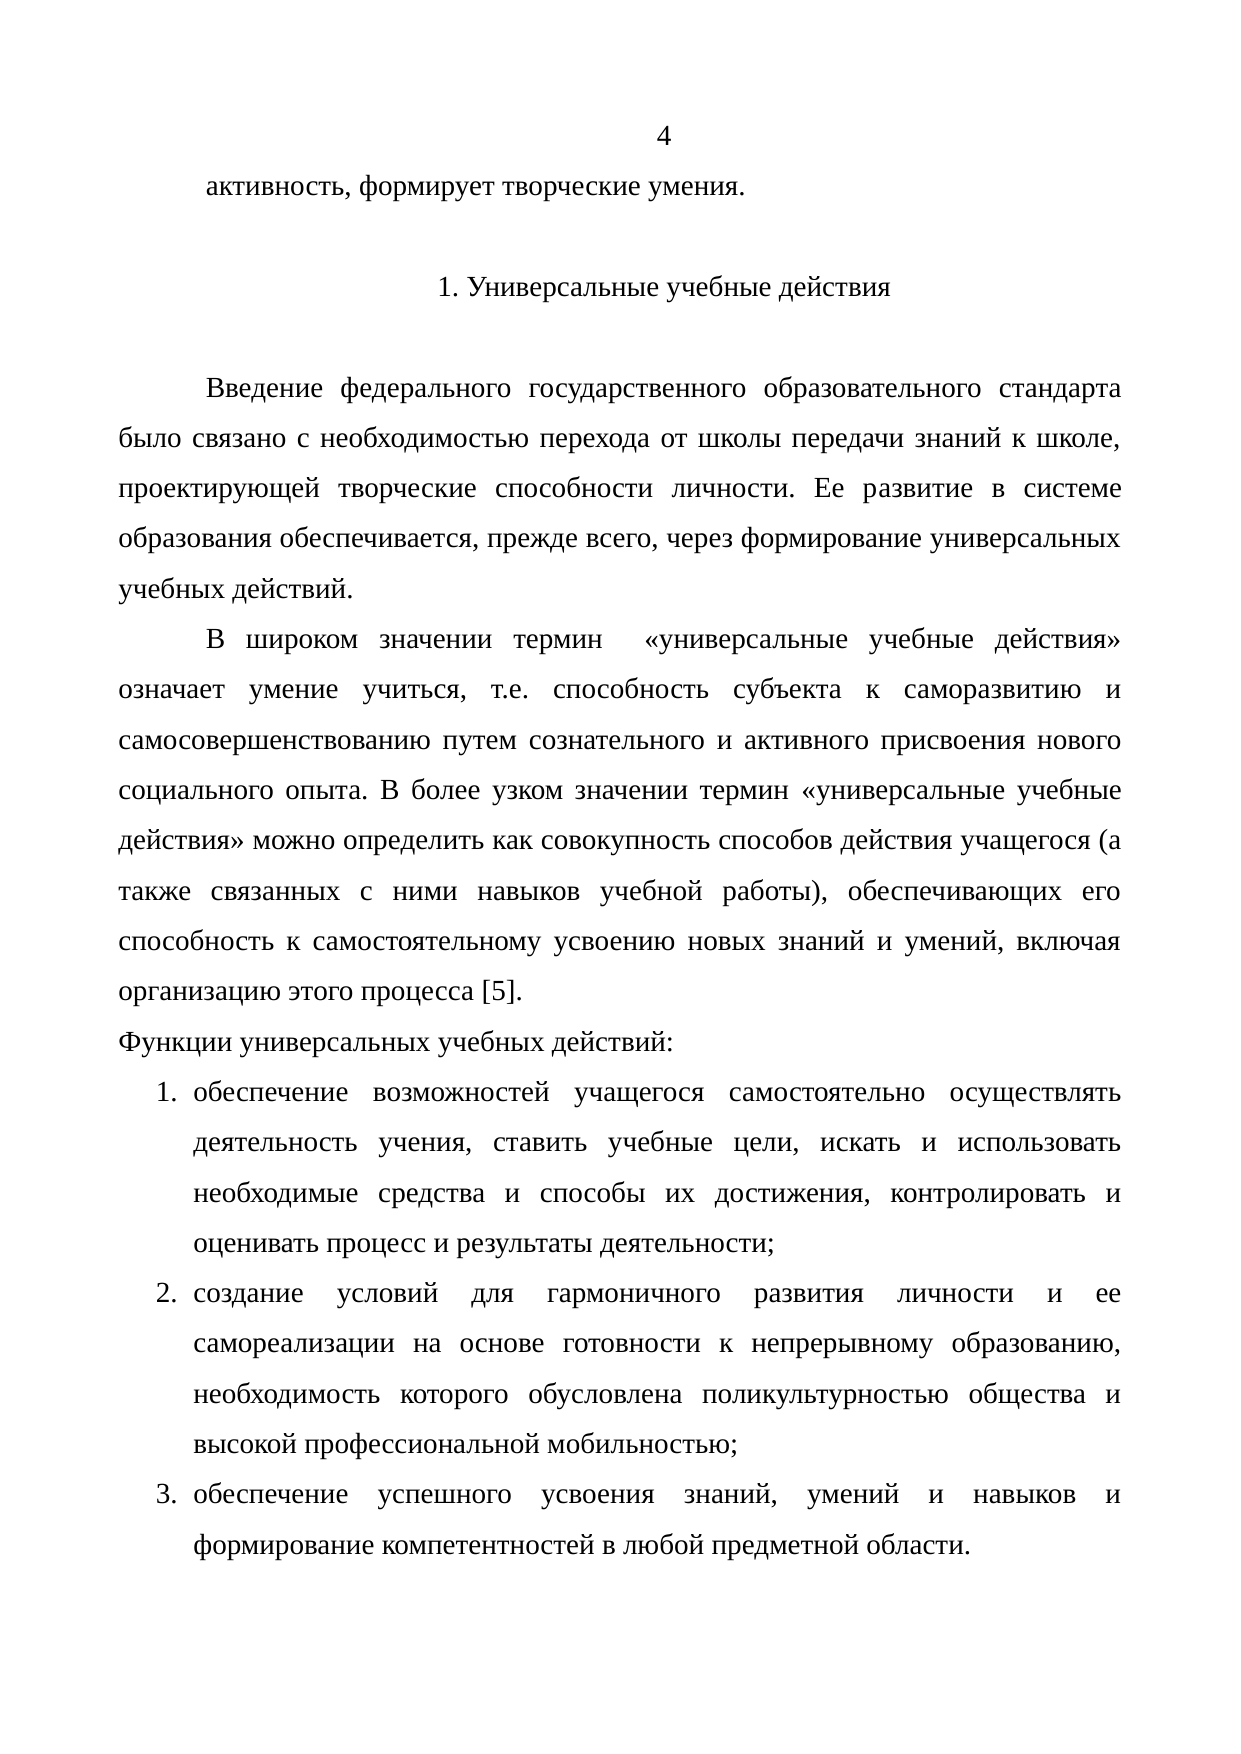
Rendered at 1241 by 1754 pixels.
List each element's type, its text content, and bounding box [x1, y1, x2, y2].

text 4 [118, 118, 1122, 152]
text Функции универсальных учебных действий: [118, 1024, 1122, 1057]
text 1. Универсальные учебные действия [118, 269, 1122, 303]
text Введение федерального государственного образовательного стандарта было связано с необходимостью перехода от школы передачи знаний к школе, проектирующей творческие способности личности. Ее развитие в системе образования обеспечивается, прежде всего, через формирование универсальных учебных действий. [118, 370, 1122, 604]
list обеспечение успешного усвоения знаний, умений и навыков и формирование компетентностей в любой предметной области. [156, 1477, 1122, 1560]
list создание условий для гармоничного развития личности и ее самореализации на основе готовности к непрерывному образованию, необходимость которого обусловлена поликультурностью общества и высокой профессиональной мобильностью; [156, 1275, 1122, 1460]
list обеспечение возможностей учащегося самостоятельно осуществлять деятельность учения, ставить учебные цели, искать и использовать необходимые средства и способы их достижения, контролировать и оценивать процесс и результаты деятельности; [156, 1074, 1122, 1258]
text В широком значении термин «универсальные учебные действия» означает умение учиться, т.е. способность субъекта к саморазвитию и самосовершенствованию путем сознательного и активного присвоения нового социального опыта. В более узком значении термин «универсальные учебные действия» можно определить как совокупность способов действия учащегося (а также связанных с ними навыков учебной работы), обеспечивающих его способность к самостоятельному усвоению новых знаний и умений, включая организацию этого процесса [5]. [118, 621, 1122, 1007]
text активность, формирует творческие умения. [118, 168, 1122, 202]
